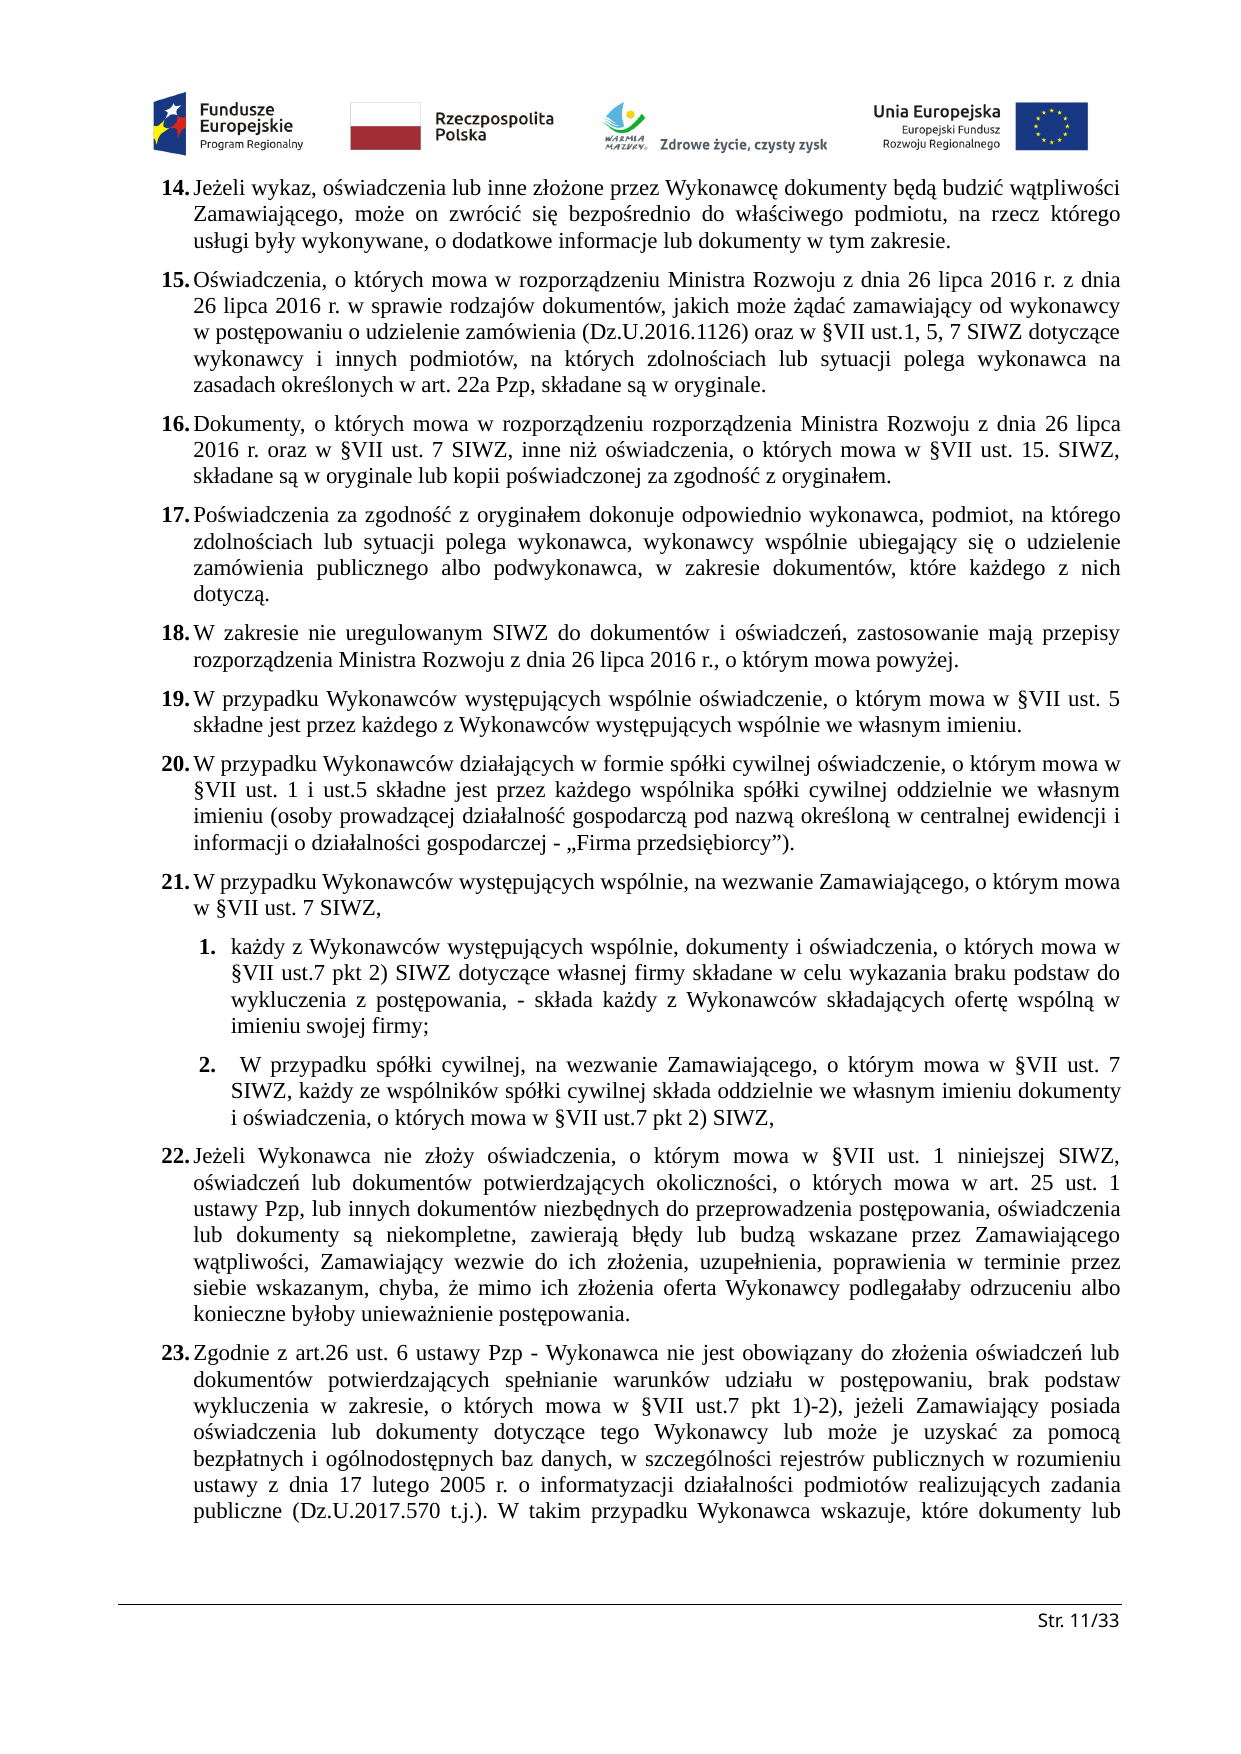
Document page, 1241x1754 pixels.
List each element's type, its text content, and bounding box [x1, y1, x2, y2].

list W przypadku spółki cywilnej, na wezwanie Zamawiającego, o którym mowa w §VII ust. 7 SIWZ, każdy ze wspólników spółki cywilnej składa oddzielnie we własnym imieniu dokumenty i oświadczenia, o których mowa w §VII ust.7 pkt 2) SIWZ, [193, 1051, 1122, 1130]
list W przypadku Wykonawców działających w formie spółki cywilnej oświadczenie, o którym mowa w §VII ust. 1 i ust.5 składne jest przez każdego wspólnika spółki cywilnej oddzielnie we własnym imieniu (osoby prowadzącej działalność gospodarczą pod nazwą określoną w centralnej ewidencji i informacji o działalności gospodarczej - „Firma przedsiębiorcy”). [156, 750, 1122, 855]
list Zgodnie z art.26 ust. 6 ustawy Pzp - Wykonawca nie jest obowiązany do złożenia oświadczeń lub dokumentów potwierdzających spełnianie warunków udziału w postępowaniu, brak podstaw wykluczenia w zakresie, o których mowa w §VII ust.7 pkt 1)-2), jeżeli Zamawiający posiada oświadczenia lub dokumenty dotyczące tego Wykonawcy lub może je uzyskać za pomocą bezpłatnych i ogólnodostępnych baz danych, w szczególności rejestrów publicznych w rozumieniu ustawy z dnia 17 lutego 2005 r. o informatyzacji działalności podmiotów realizujących zadania publiczne (Dz.U.2017.570 t.j.). W takim przypadku Wykonawca wskazuje, które dokumenty lub [156, 1339, 1122, 1524]
list Poświadczenia za zgodność z oryginałem dokonuje odpowiednio wykonawca, podmiot, na którego zdolnościach lub sytuacji polega wykonawca, wykonawcy wspólnie ubiegający się o udzielenie zamówienia publicznego albo podwykonawca, w zakresie dokumentów, które każdego z nich dotyczą. [156, 501, 1122, 607]
list W przypadku Wykonawców występujących wspólnie, na wezwanie Zamawiającego, o którym mowa w §VII ust. 7 SIWZ, [156, 868, 1122, 920]
list Jeżeli wykaz, oświadczenia lub inne złożone przez Wykonawcę dokumenty będą budzić wątpliwości Zamawiającego, może on zwrócić się bezpośrednio do właściwego podmiotu, na rzecz którego usługi były wykonywane, o dodatkowe informacje lub dokumenty w tym zakresie. [156, 174, 1122, 253]
list W przypadku Wykonawców występujących wspólnie oświadczenie, o którym mowa w §VII ust. 5 składne jest przez każdego z Wykonawców występujących wspólnie we własnym imieniu. [156, 684, 1122, 737]
list Jeżeli Wykonawca nie złoży oświadczenia, o którym mowa w §VII ust. 1 niniejszej SIWZ, oświadczeń lub dokumentów potwierdzających okoliczności, o których mowa w art. 25 ust. 1 ustawy Pzp, lub innych dokumentów niezbędnych do przeprowadzenia postępowania, oświadczenia lub dokumenty są niekompletne, zawierają błędy lub budzą wskazane przez Zamawiającego wątpliwości, Zamawiający wezwie do ich złożenia, uzupełnienia, poprawienia w terminie przez siebie wskazanym, chyba, że mimo ich złożenia oferta Wykonawcy podlegałaby odrzuceniu albo konieczne byłoby unieważnienie postępowania. [156, 1142, 1122, 1327]
list W zakresie nie uregulowanym SIWZ do dokumentów i oświadczeń, zastosowanie mają przepisy rozporządzenia Ministra Rozwoju z dnia 26 lipca 2016 r., o którym mowa powyżej. [156, 619, 1122, 672]
list każdy z Wykonawców występujących wspólnie, dokumenty i oświadczenia, o których mowa w §VII ust.7 pkt 2) SIWZ dotyczące własnej firmy składane w celu wykazania braku podstaw do wykluczenia z postępowania, - składa każdy z Wykonawców składających ofertę wspólną w imieniu swojej firmy; [193, 933, 1122, 1038]
list Oświadczenia, o których mowa w rozporządzeniu Ministra Rozwoju z dnia 26 lipca 2016 r. z dnia 26 lipca 2016 r. w sprawie rodzajów dokumentów, jakich może żądać zamawiający od wykonawcy w postępowaniu o udzielenie zamówienia (Dz.U.2016.1126) oraz w §VII ust.1, 5, 7 SIWZ dotyczące wykonawcy i innych podmiotów, na których zdolnościach lub sytuacji polega wykonawca na zasadach określonych w art. 22a Pzp, składane są w oryginale. [156, 266, 1122, 397]
picture [118, 73, 1123, 174]
list Dokumenty, o których mowa w rozporządzeniu rozporządzenia Ministra Rozwoju z dnia 26 lipca 2016 r. oraz w §VII ust. 7 SIWZ, inne niż oświadczenia, o których mowa w §VII ust. 15. SIWZ, składane są w oryginale lub kopii poświadczonej za zgodność z oryginałem. [156, 410, 1122, 489]
